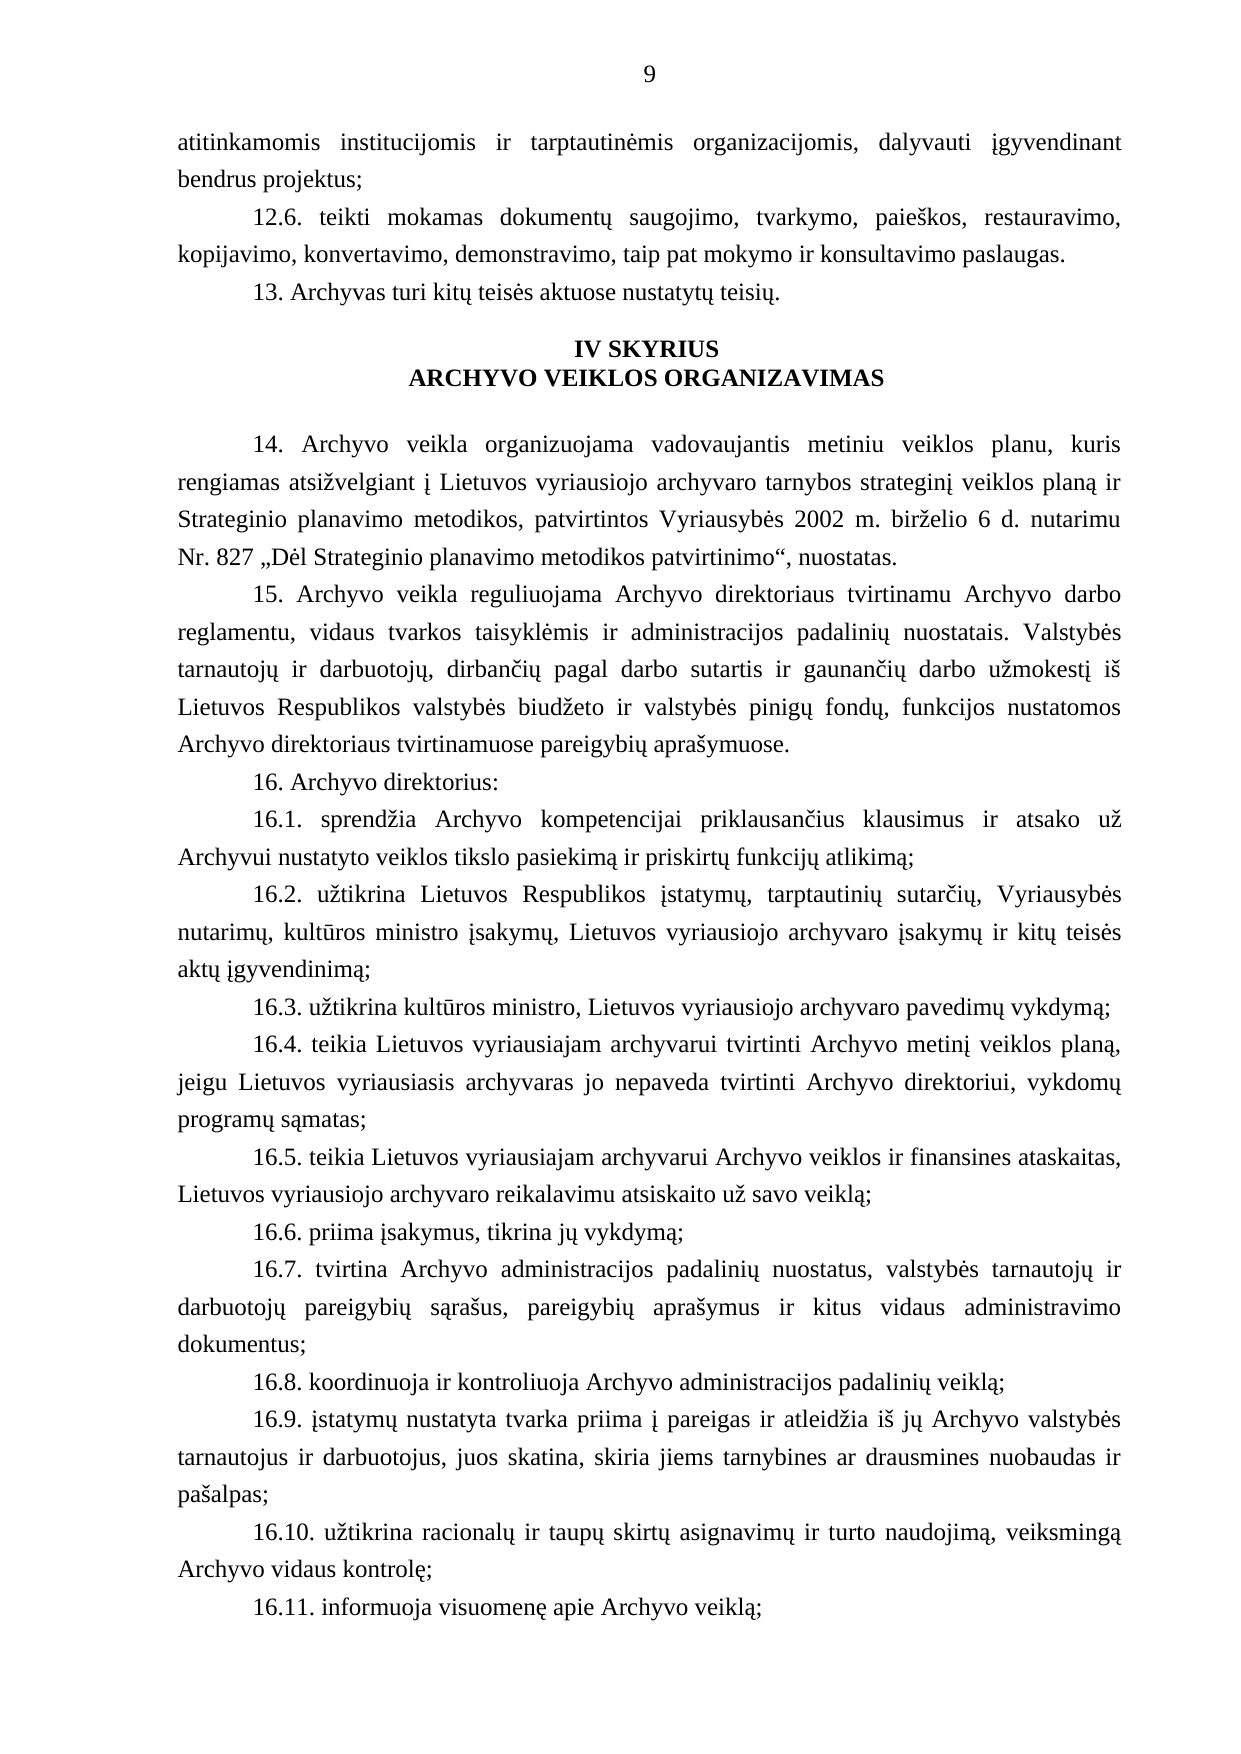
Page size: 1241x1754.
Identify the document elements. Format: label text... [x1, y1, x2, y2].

text 15. Archyvo veikla reguliuojama Archyvo direktoriaus tvirtinamu Archyvo darbo reglamentu, vidaus tvarkos taisyklėmis ir administracijos padalinių nuostatais. Valstybės tarnautojų ir darbuotojų, dirbančių pagal darbo sutartis ir gaunančių darbo užmokestį iš Lietuvos Respublikos valstybės biudžeto ir valstybės pinigų fondų, funkcijos nustatomos Archyvo direktoriaus tvirtinamuose pareigybių aprašymuose. [177, 571, 1122, 758]
text 16.10. užtikrina racionalų ir taupų skirtų asignavimų ir turto naudojimą, veiksmingą Archyvo vidaus kontrolę; [177, 1508, 1122, 1583]
text 16.4. teikia Lietuvos vyriausiajam archyvarui tvirtinti Archyvo metinį veiklos planą, jeigu Lietuvos vyriausiasis archyvaras jo nepaveda tvirtinti Archyvo direktoriui, vykdomų programų sąmatas; [177, 1021, 1122, 1133]
text 14. Archyvo veikla organizuojama vadovaujantis metiniu veiklos planu, kuris rengiamas atsižvelgiant į Lietuvos vyriausiojo archyvaro tarnybos strateginį veiklos planą ir Strateginio planavimo metodikos, patvirtintos Vyriausybės 2002 m. birželio 6 d. nutarimu Nr. 827 „Dėl Strateginio planavimo metodikos patvirtinimo“, nuostatas. [177, 421, 1122, 571]
text 16.7. tvirtina Archyvo administracijos padalinių nuostatus, valstybės tarnautojų ir darbuotojų pareigybių sąrašus, pareigybių aprašymus ir kitus vidaus administravimo dokumentus; [177, 1246, 1122, 1358]
text 16.9. įstatymų nustatyta tvarka priima į pareigas ir atleidžia iš jų Archyvo valstybės tarnautojus ir darbuotojus, juos skatina, skiria jiems tarnybines ar drausmines nuobaudas ir pašalpas; [177, 1396, 1122, 1508]
text 16.2. užtikrina Lietuvos Respublikos įstatymų, tarptautinių sutarčių, Vyriausybės nutarimų, kultūros ministro įsakymų, Lietuvos vyriausiojo archyvaro įsakymų ir kitų teisės aktų įgyvendinimą; [177, 871, 1122, 983]
text 16.6. priima įsakymus, tikrina jų vykdymą; [177, 1208, 1122, 1246]
text 16.3. užtikrina kultūros ministro, Lietuvos vyriausiojo archyvaro pavedimų vykdymą; [177, 983, 1122, 1021]
text 16.5. teikia Lietuvos vyriausiajam archyvarui Archyvo veiklos ir finansines ataskaitas, Lietuvos vyriausiojo archyvaro reikalavimu atsiskaito už savo veiklą; [177, 1133, 1122, 1208]
text 16.8. koordinuoja ir kontroliuoja Archyvo administracijos padalinių veiklą; [177, 1358, 1122, 1396]
text 13. Archyvas turi kitų teisės aktuose nustatytų teisių. [177, 268, 1122, 306]
text 16.11. informuoja visuomenę apie Archyvo veiklą; [177, 1583, 1122, 1621]
text IV SKYRIUS [177, 334, 1122, 363]
text ARCHYVO VEIKLOS ORGANIZAVIMAS [177, 363, 1122, 392]
text 16.1. sprendžia Archyvo kompetencijai priklausančius klausimus ir atsako už Archyvui nustatyto veiklos tikslo pasiekimą ir priskirtų funkcijų atlikimą; [177, 796, 1122, 871]
text 12.6. teikti mokamas dokumentų saugojimo, tvarkymo, paieškos, restauravimo, kopijavimo, konvertavimo, demonstravimo, taip pat mokymo ir konsultavimo paslaugas. [177, 193, 1122, 268]
text atitinkamomis institucijomis ir tarptautinėmis organizacijomis, dalyvauti įgyvendinant bendrus projektus; [177, 118, 1122, 193]
text 16. Archyvo direktorius: [177, 758, 1122, 796]
